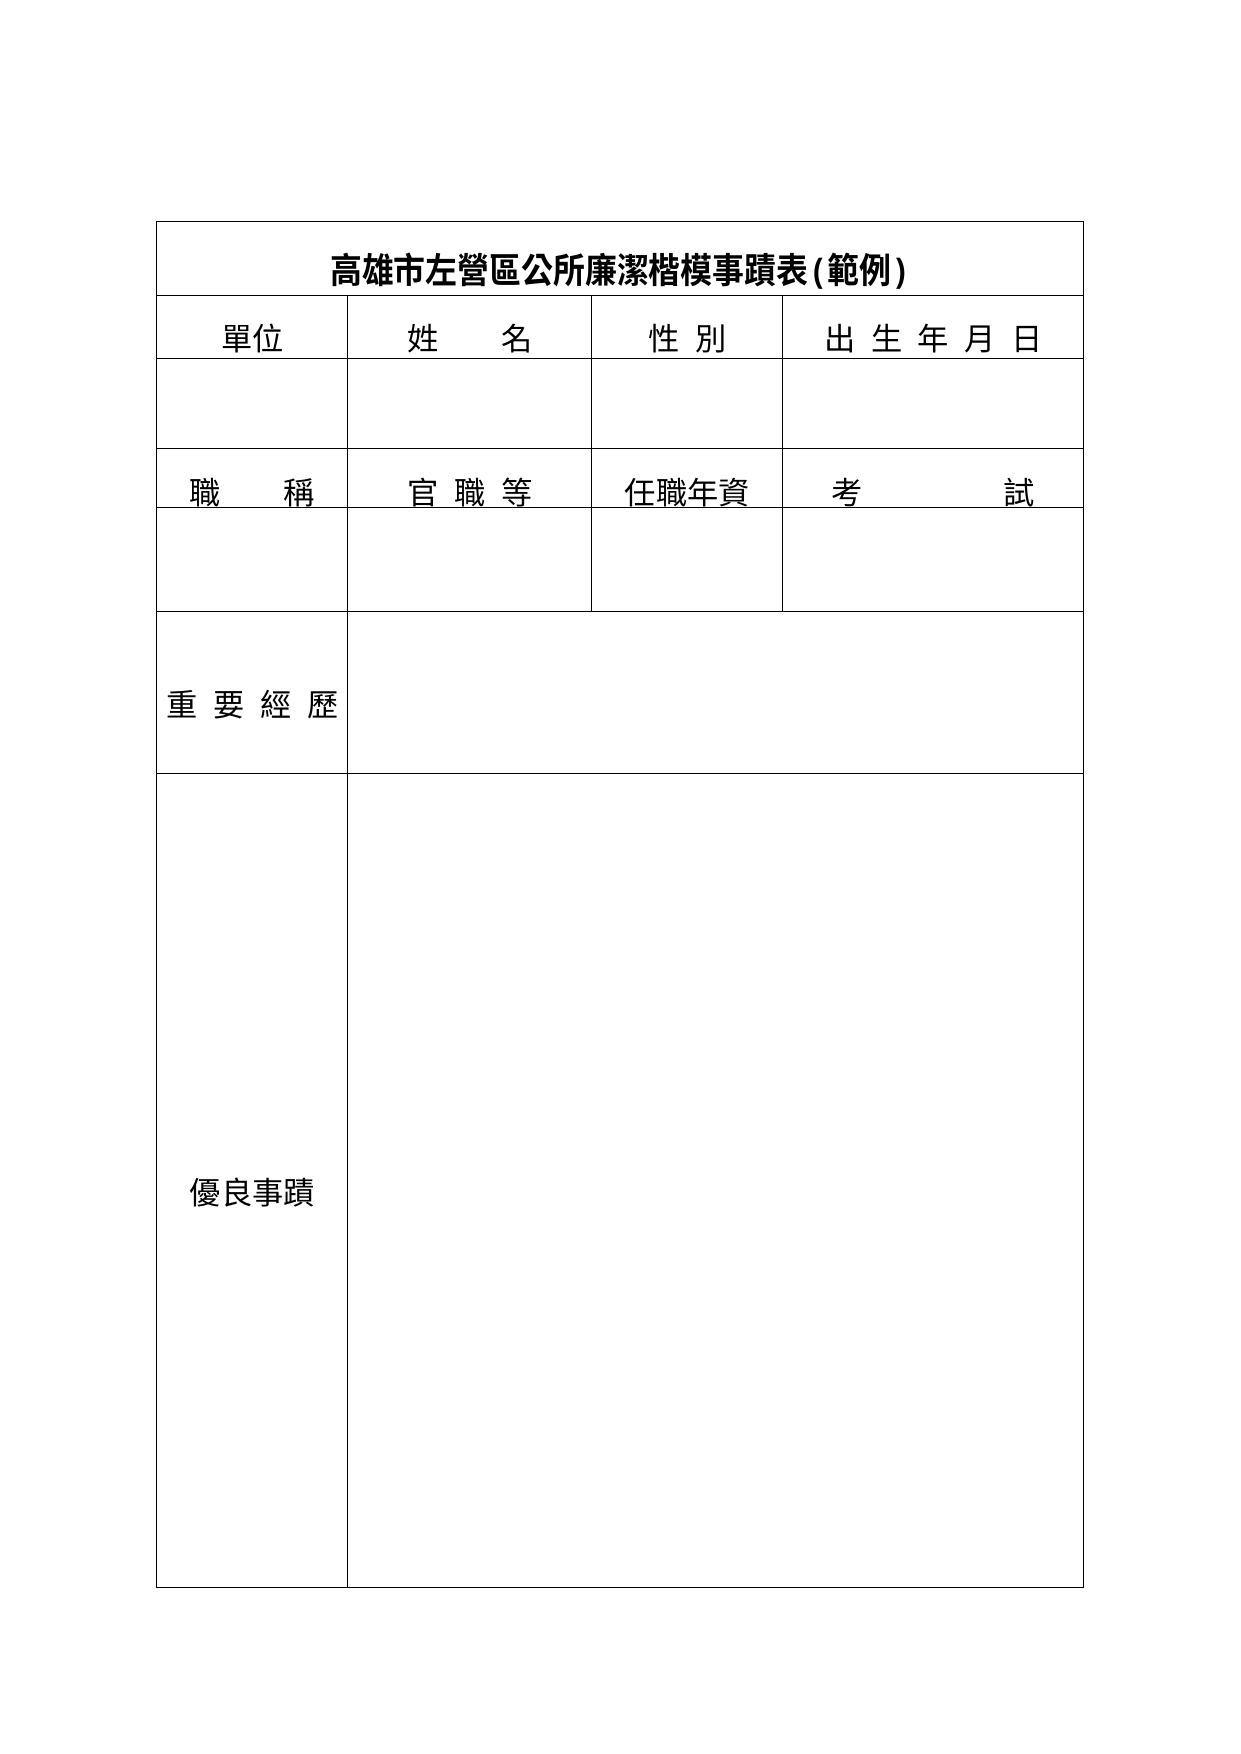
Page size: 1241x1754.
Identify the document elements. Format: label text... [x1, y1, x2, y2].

table_cell 重 要 經 歷 [157, 612, 347, 773]
table_cell 優良事蹟 [157, 774, 347, 1587]
table_cell 單位 [157, 296, 347, 358]
table_cell [348, 359, 591, 448]
table_cell [783, 359, 1083, 448]
table_cell [592, 508, 782, 611]
table_cell [157, 508, 347, 611]
table_cell 姓 名 [348, 296, 591, 358]
table_cell [783, 508, 1083, 611]
table_cell 考 試 [783, 449, 1083, 507]
table_cell 任職年資 [592, 449, 782, 507]
table_cell [348, 774, 1083, 1587]
table_cell [592, 359, 782, 448]
table_cell [348, 612, 1083, 773]
table_cell 性 別 [592, 296, 782, 358]
table_cell 出 生 年 月 日 [783, 296, 1083, 358]
table_header 高雄市左營區公所廉潔楷模事蹟表(範例) [157, 222, 1083, 294]
table_cell [157, 359, 347, 448]
table_cell 職 稱 [157, 449, 347, 507]
table_cell 官 職 等 [348, 449, 591, 507]
table_cell [348, 508, 591, 611]
